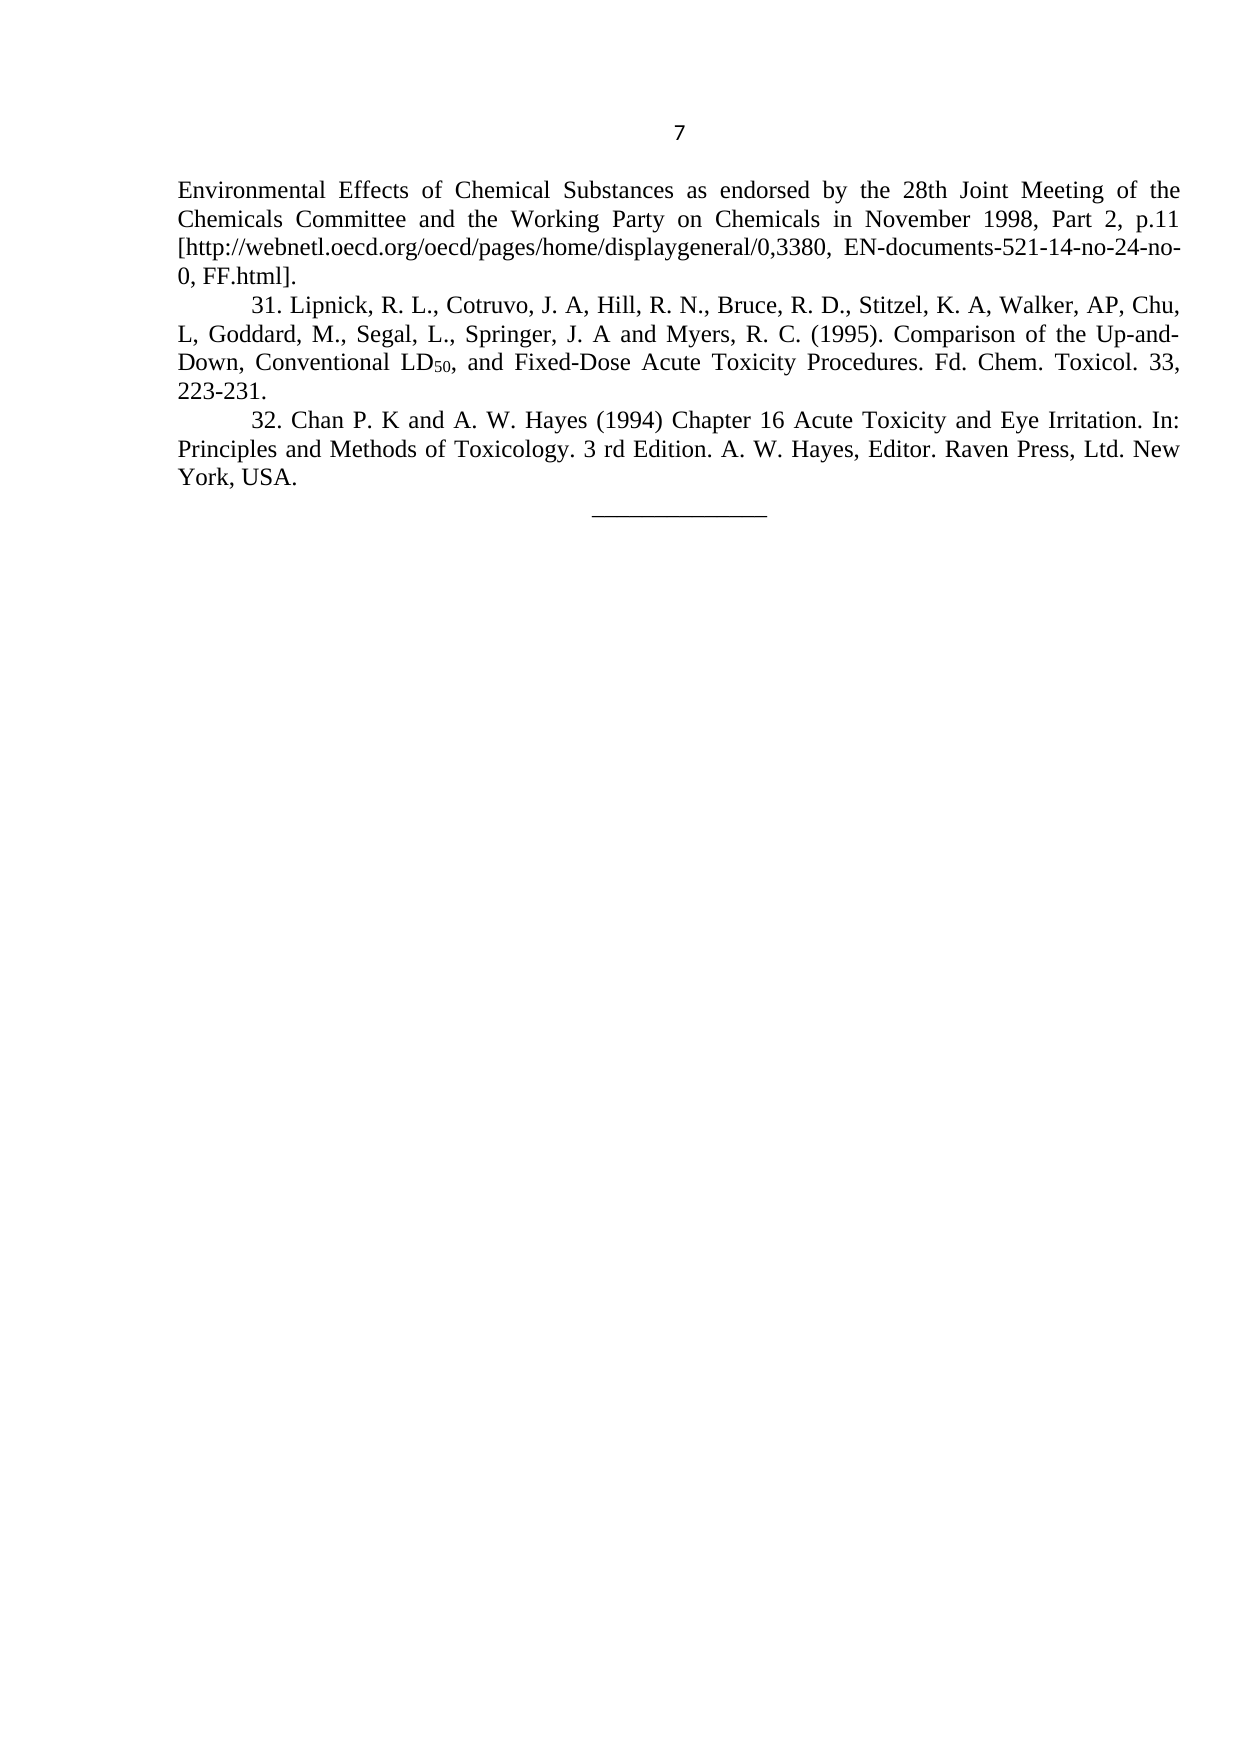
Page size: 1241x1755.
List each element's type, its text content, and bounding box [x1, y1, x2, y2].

text Environmental Effects of Chemical Substances as endorsed by the 28th Joint Meeting of the Chemicals Committee and the Working Party on Chemicals in November 1998, Part 2, p.11 [http://webnetl.oecd.org/oecd/pages/home/displaygeneral/0,3380, EN-documents-521-14-no-24-no-0, FF.html]. [177, 175, 1181, 290]
text 32. Chan P. K and A. W. Hayes (1994) Chapter 16 Acute Toxicity and Eye Irritation. In: Principles and Methods of Toxicology. 3 rd Edition. A. W. Hayes, Editor. Raven Press, Ltd. New York, USA. [177, 405, 1181, 491]
text ______________ [177, 491, 1181, 520]
text 31. Lipnick, R. L., Cotruvo, J. A, Hill, R. N., Bruce, R. D., Stitzel, K. A, Walker, AP, Chu, L, Goddard, M., Segal, L., Springer, J. A and Myers, R. C. (1995). Comparison of the Up-and-Down, Conventional LD50, and Fixed-Dose Acute Toxicity Procedures. Fd. Chem. Toxicol. 33, 223-231. [177, 290, 1181, 405]
